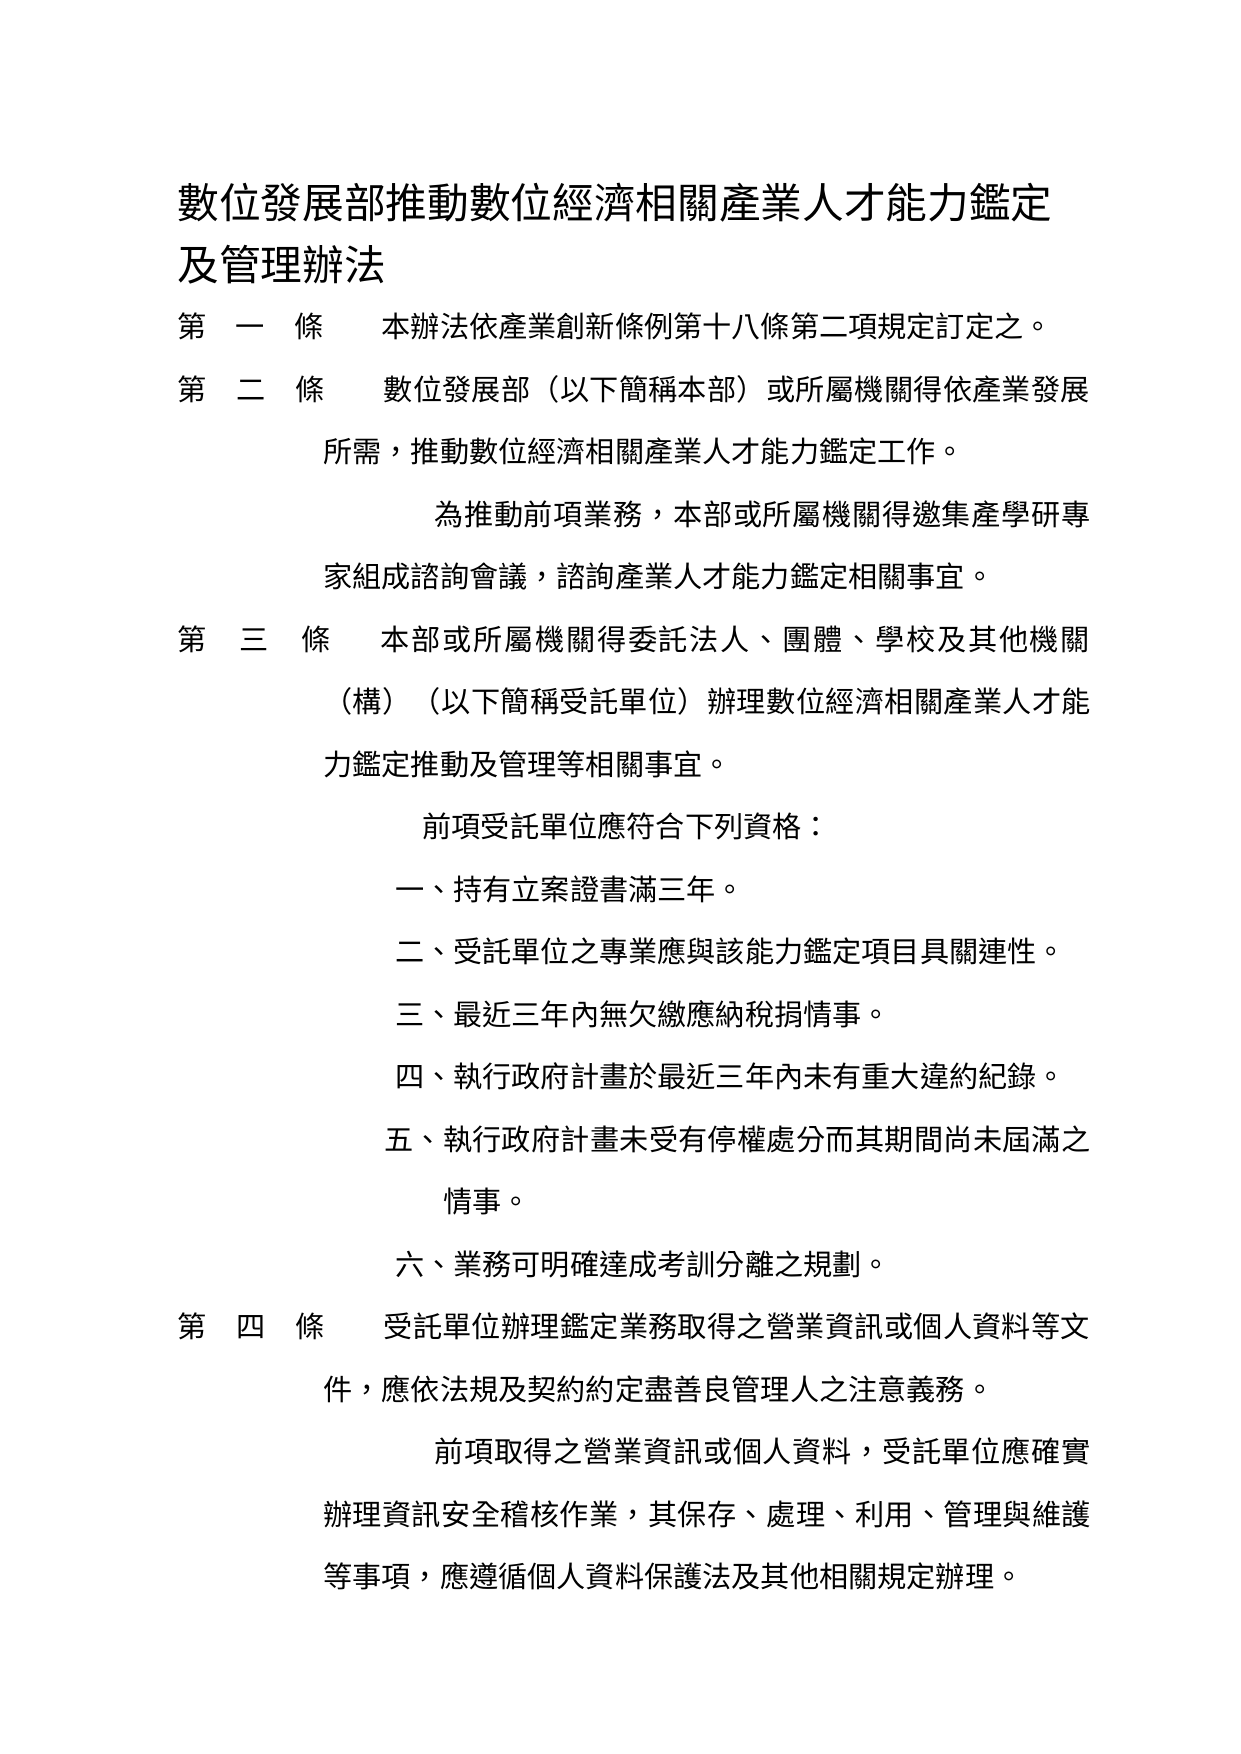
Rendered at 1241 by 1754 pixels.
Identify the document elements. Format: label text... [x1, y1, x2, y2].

text 五、執行政府計畫未受有停權處分而其期間尚未屆滿之情事。 [384, 1096, 1092, 1221]
text 第 三 條 本部或所屬機關得委託法人、團體、學校及其他機關（構）（以下簡稱受託單位）辦理數位經濟相關產業人才能力鑑定推動及管理等相關事宜。 [177, 596, 1092, 783]
text 第 一 條 本辦法依產業創新條例第十八條第二項規定訂定之。 [177, 283, 1092, 346]
text 為推動前項業務，本部或所屬機關得邀集產學研專家組成諮詢會議，諮詢產業人才能力鑑定相關事宜。 [177, 471, 1092, 596]
text 前項受託單位應符合下列資格： [177, 783, 1092, 846]
text 第 四 條 受託單位辦理鑑定業務取得之營業資訊或個人資料等文件，應依法規及契約約定盡善良管理人之注意義務。 [177, 1283, 1092, 1408]
text 三、最近三年內無欠繳應納稅捐情事。 [325, 971, 1092, 1033]
text 第 二 條 數位發展部（以下簡稱本部）或所屬機關得依產業發展所需，推動數位經濟相關產業人才能力鑑定工作。 [177, 346, 1092, 471]
text 二、受託單位之專業應與該能力鑑定項目具關連性。 [325, 908, 1092, 971]
text 數位發展部推動數位經濟相關產業人才能力鑑定及管理辦法 [177, 158, 1092, 283]
text 四、執行政府計畫於最近三年內未有重大違約紀錄。 [325, 1033, 1092, 1096]
text 六、業務可明確達成考訓分離之規劃。 [325, 1221, 1092, 1283]
text 一、持有立案證書滿三年。 [325, 846, 1092, 908]
text 前項取得之營業資訊或個人資料，受託單位應確實辦理資訊安全稽核作業，其保存、處理、利用、管理與維護等事項，應遵循個人資料保護法及其他相關規定辦理。 [177, 1408, 1092, 1596]
